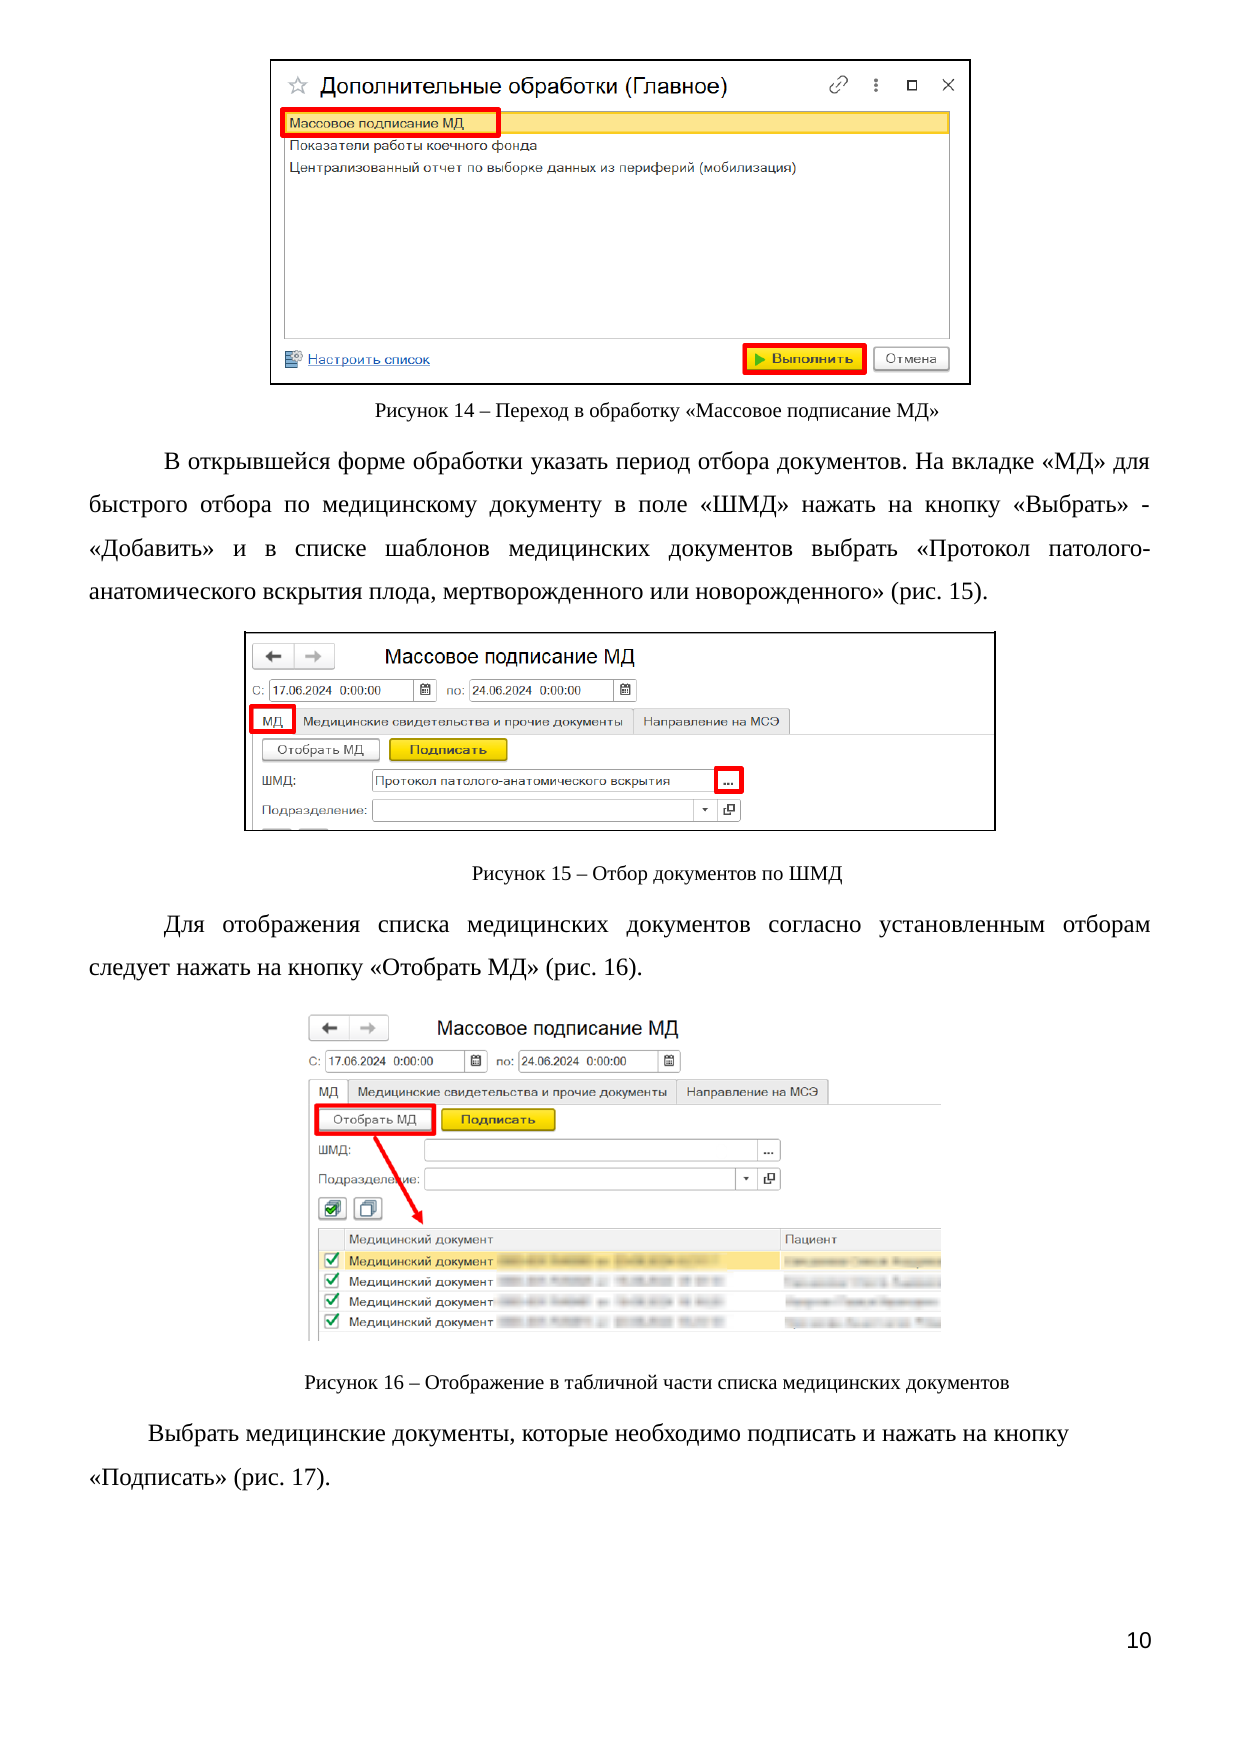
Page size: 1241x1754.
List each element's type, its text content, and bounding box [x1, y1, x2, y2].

text Рисунок 15 – Отбор документов по ШМД [89, 861, 1152, 884]
picture [246, 633, 994, 830]
picture [299, 1007, 941, 1341]
text В открывшейся форме обработки указать период отбора документов. На вкладке «МД» для быстрого отбора по медицинскому документу в поле «ШМД» нажать на кнопку «Выбрать» - «Добавить» и в списке шаблонов медицинских документов выбрать «Протокол патолого-анатомического вскрытия плода, мертворожденного или новорожденного» (рис. 15). [89, 446, 1152, 604]
text Рисунок 16 – Отображение в табличной части списка медицинских документов [89, 1370, 1152, 1394]
text Для отображения списка медицинских документов согласно установленным отборам следует нажать на кнопку «Отобрать МД» (рис. 16). [89, 909, 1152, 981]
text Выбрать медицинские документы, которые необходимо подписать и нажать на кнопку «Подписать» (рис. 17). [89, 1418, 1152, 1490]
picture [271, 61, 969, 383]
text Рисунок 14 – Переход в обработку «Массовое подписание МД» [89, 398, 1152, 422]
